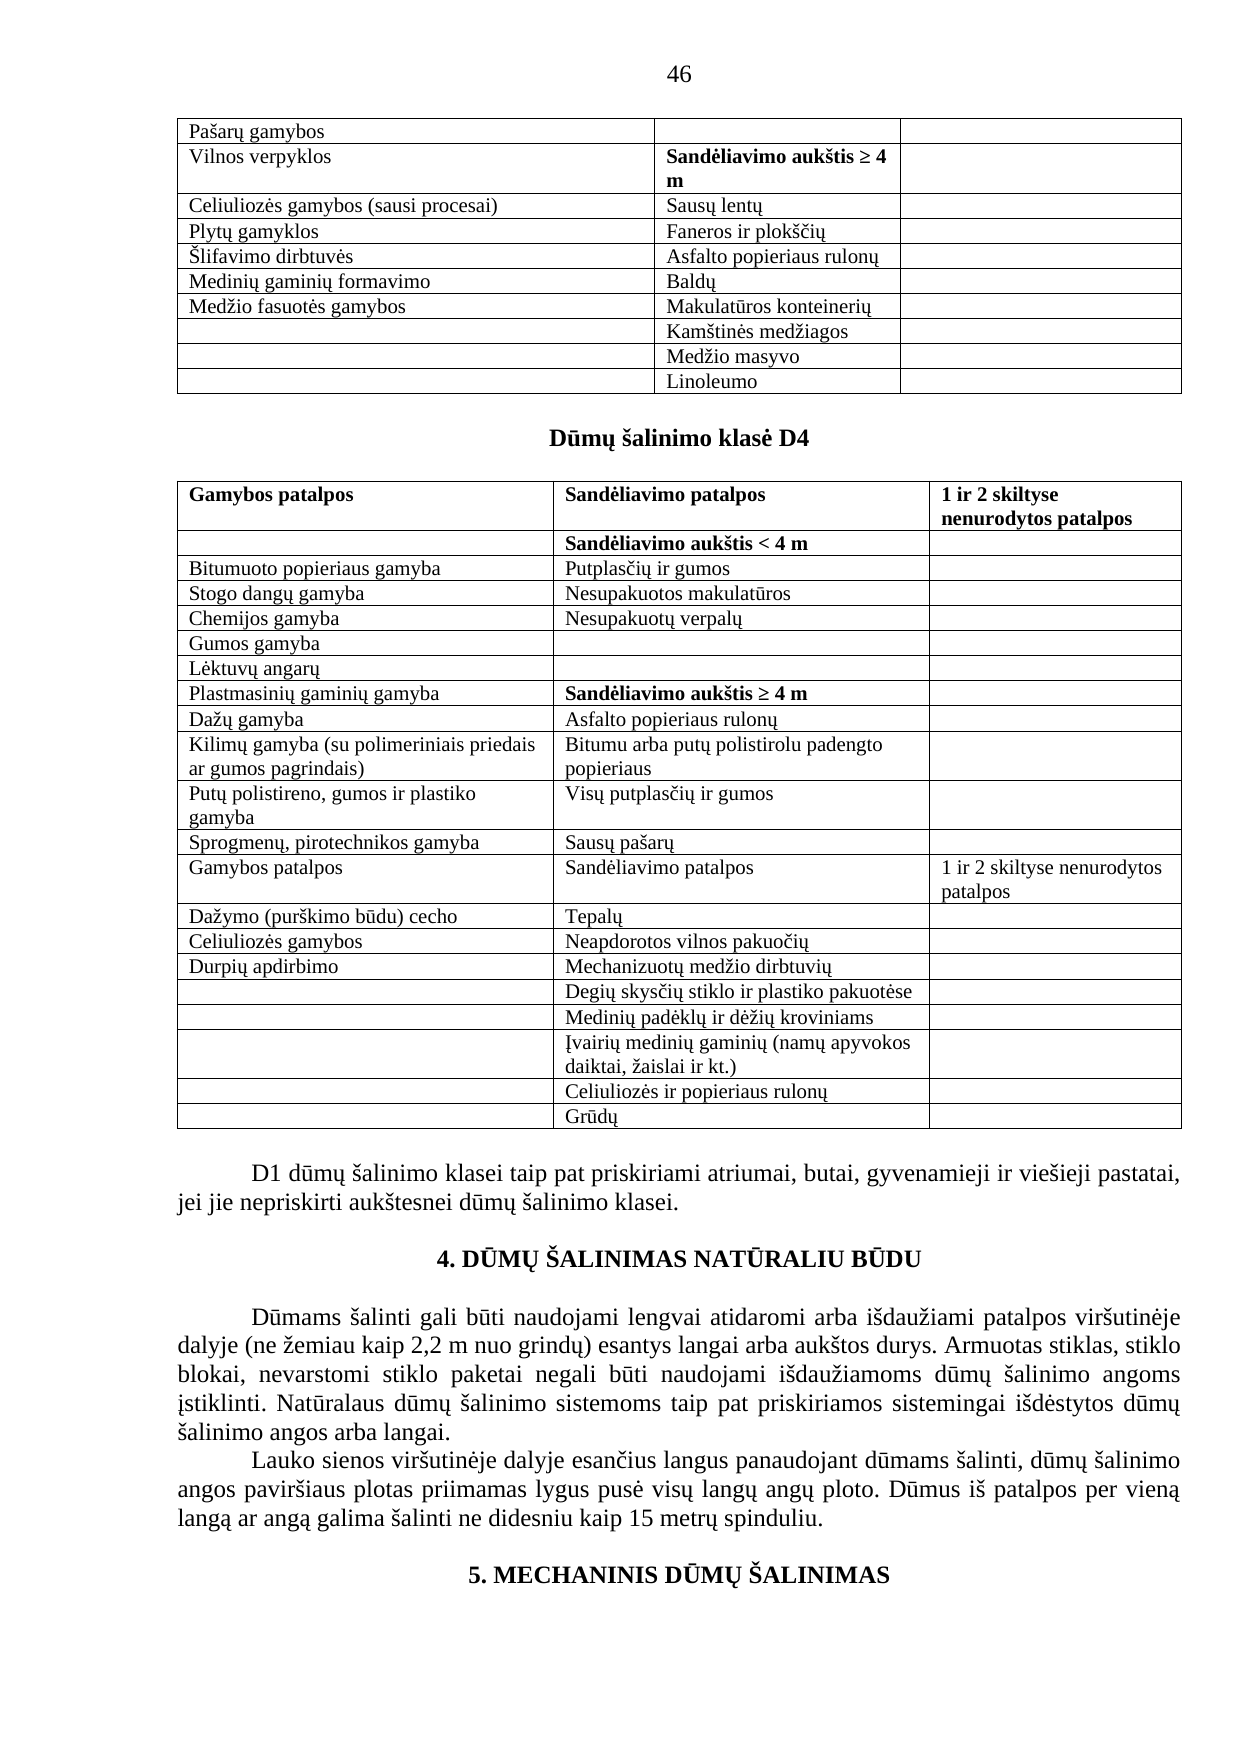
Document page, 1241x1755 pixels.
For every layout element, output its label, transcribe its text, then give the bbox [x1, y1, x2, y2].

table_cell Putų polistireno, gumos ir plastiko gamyba [178, 781, 553, 829]
table_cell [930, 929, 1181, 953]
table_cell Bitumuoto popieriaus gamyba [178, 556, 553, 580]
text 5. MECHANINIS DŪMŲ ŠALINIMAS [177, 1560, 1181, 1589]
table_cell Vilnos verpyklos [178, 144, 654, 192]
table_cell Plastmasinių gaminių gamyba [178, 681, 553, 705]
table_cell Grūdų [554, 1104, 929, 1128]
table_cell Chemijos gamyba [178, 606, 553, 630]
table_cell [901, 244, 1181, 268]
table_cell Pašarų gamybos [178, 119, 654, 143]
text D1 dūmų šalinimo klasei taip pat priskiriami atriumai, butai, gyvenamieji ir viešieji pastatai, jei jie nepriskirti aukštesnei dūmų šalinimo klasei. [177, 1158, 1181, 1215]
table_cell [930, 606, 1181, 630]
table_cell [930, 631, 1181, 655]
table_cell [178, 1079, 553, 1103]
table_cell Asfalto popieriaus rulonų [655, 244, 900, 268]
table_cell Stogo dangų gamyba [178, 581, 553, 605]
table_cell Gamybos patalpos [178, 855, 553, 903]
table_cell [930, 556, 1181, 580]
table_cell [930, 781, 1181, 829]
table_cell [554, 631, 929, 655]
table_cell [901, 369, 1181, 393]
table_cell Kamštinės medžiagos [655, 319, 900, 343]
table_cell Visų putplasčių ir gumos [554, 781, 929, 829]
table_cell [901, 194, 1181, 217]
text 4. DŪMŲ ŠALINIMAS NATŪRALIU BŪDU [177, 1244, 1181, 1273]
table_cell Nesupakuotos makulatūros [554, 581, 929, 605]
table_header Sandėliavimo patalpos [554, 482, 929, 530]
table_cell Sandėliavimo aukštis ≥ 4 m [655, 144, 900, 192]
table_cell Makulatūros konteinerių [655, 294, 900, 318]
table_cell Degių skysčių stiklo ir plastiko pakuotėse [554, 980, 929, 1003]
table_cell Putplasčių ir gumos [554, 556, 929, 580]
table_cell Celiuliozės gamybos (sausi procesai) [178, 194, 654, 217]
table_cell [930, 706, 1181, 731]
table_cell Tepalų [554, 904, 929, 928]
table_cell Faneros ir plokščių [655, 219, 900, 243]
table_cell Sausų pašarų [554, 830, 929, 854]
table_cell Medinių gaminių formavimo [178, 269, 654, 293]
table_cell [930, 904, 1181, 928]
table_cell [655, 119, 900, 143]
table_cell Dažymo (purškimo būdu) cecho [178, 904, 553, 928]
table_cell Kilimų gamyba (su polimeriniais priedais ar gumos pagrindais) [178, 732, 553, 780]
table_cell [930, 1030, 1181, 1078]
table_cell Šlifavimo dirbtuvės [178, 244, 654, 268]
table_cell Celiuliozės gamybos [178, 929, 553, 953]
table_cell [178, 369, 654, 393]
table_cell [930, 681, 1181, 705]
table_cell [178, 531, 553, 555]
text Dūmams šalinti gali būti naudojami lengvai atidaromi arba išdaužiami patalpos viršutinėje dalyje (ne žemiau kaip 2,2 m nuo grindų) esantys langai arba aukštos durys. Armuotas stiklas, stiklo blokai, nevarstomi stiklo paketai negali būti naudojami išdaužiamoms dūmų šalinimo angoms įstiklinti. Natūralaus dūmų šalinimo sistemoms taip pat priskiriamos sistemingai išdėstytos dūmų šalinimo angos arba langai. [177, 1302, 1181, 1445]
table_cell [901, 294, 1181, 318]
table_cell Dažų gamyba [178, 706, 553, 731]
table_cell Mechanizuotų medžio dirbtuvių [554, 954, 929, 978]
table_cell Durpių apdirbimo [178, 954, 553, 978]
table_cell Celiuliozės ir popieriaus rulonų [554, 1079, 929, 1103]
table_cell Įvairių medinių gaminių (namų apyvokos daiktai, žaislai ir kt.) [554, 1030, 929, 1078]
table_cell Sandėliavimo aukštis < 4 m [554, 531, 929, 555]
table_cell 1 ir 2 skiltyse nenurodytos patalpos [930, 855, 1181, 903]
table_cell [178, 1005, 553, 1029]
table_cell Gumos gamyba [178, 631, 553, 655]
table_cell Bitumu arba putų polistirolu padengto popieriaus [554, 732, 929, 780]
table_cell Neapdorotos vilnos pakuočių [554, 929, 929, 953]
table_cell [930, 732, 1181, 780]
table_cell [930, 1079, 1181, 1103]
table_cell [930, 656, 1181, 680]
table_cell Asfalto popieriaus rulonų [554, 706, 929, 731]
table_cell [901, 219, 1181, 243]
table_cell [930, 1104, 1181, 1128]
table_cell [930, 1005, 1181, 1029]
table_cell [930, 830, 1181, 854]
table_cell Sprogmenų, pirotechnikos gamyba [178, 830, 553, 854]
table_header Gamybos patalpos [178, 482, 553, 530]
table_cell [901, 269, 1181, 293]
table_cell Linoleumo [655, 369, 900, 393]
table_cell [178, 980, 553, 1003]
table_header 1 ir 2 skiltyse nenurodytos patalpos [930, 482, 1181, 530]
table_cell Sausų lentų [655, 194, 900, 217]
table_cell [930, 581, 1181, 605]
table_cell Plytų gamyklos [178, 219, 654, 243]
table_cell Medžio fasuotės gamybos [178, 294, 654, 318]
text Dūmų šalinimo klasė D4 [177, 423, 1181, 452]
table_cell Sandėliavimo patalpos [554, 855, 929, 903]
table_cell [554, 656, 929, 680]
table_cell Nesupakuotų verpalų [554, 606, 929, 630]
table_cell [178, 344, 654, 368]
table_cell Medinių padėklų ir dėžių kroviniams [554, 1005, 929, 1029]
table_cell [178, 1104, 553, 1128]
table_cell [901, 319, 1181, 343]
table_cell [930, 954, 1181, 978]
table_cell [178, 1030, 553, 1078]
table_cell Sandėliavimo aukštis ≥ 4 m [554, 681, 929, 705]
table_cell Lėktuvų angarų [178, 656, 553, 680]
text Lauko sienos viršutinėje dalyje esančius langus panaudojant dūmams šalinti, dūmų šalinimo angos paviršiaus plotas priimamas lygus pusė visų langų angų ploto. Dūmus iš patalpos per vieną langą ar angą galima šalinti ne didesniu kaip 15 metrų spinduliu. [177, 1445, 1181, 1532]
table_cell [930, 531, 1181, 555]
table_cell [901, 119, 1181, 143]
table_cell [901, 344, 1181, 368]
table_cell [901, 144, 1181, 192]
table_cell [178, 319, 654, 343]
table_cell Medžio masyvo [655, 344, 900, 368]
table_cell Baldų [655, 269, 900, 293]
table_cell [930, 980, 1181, 1003]
